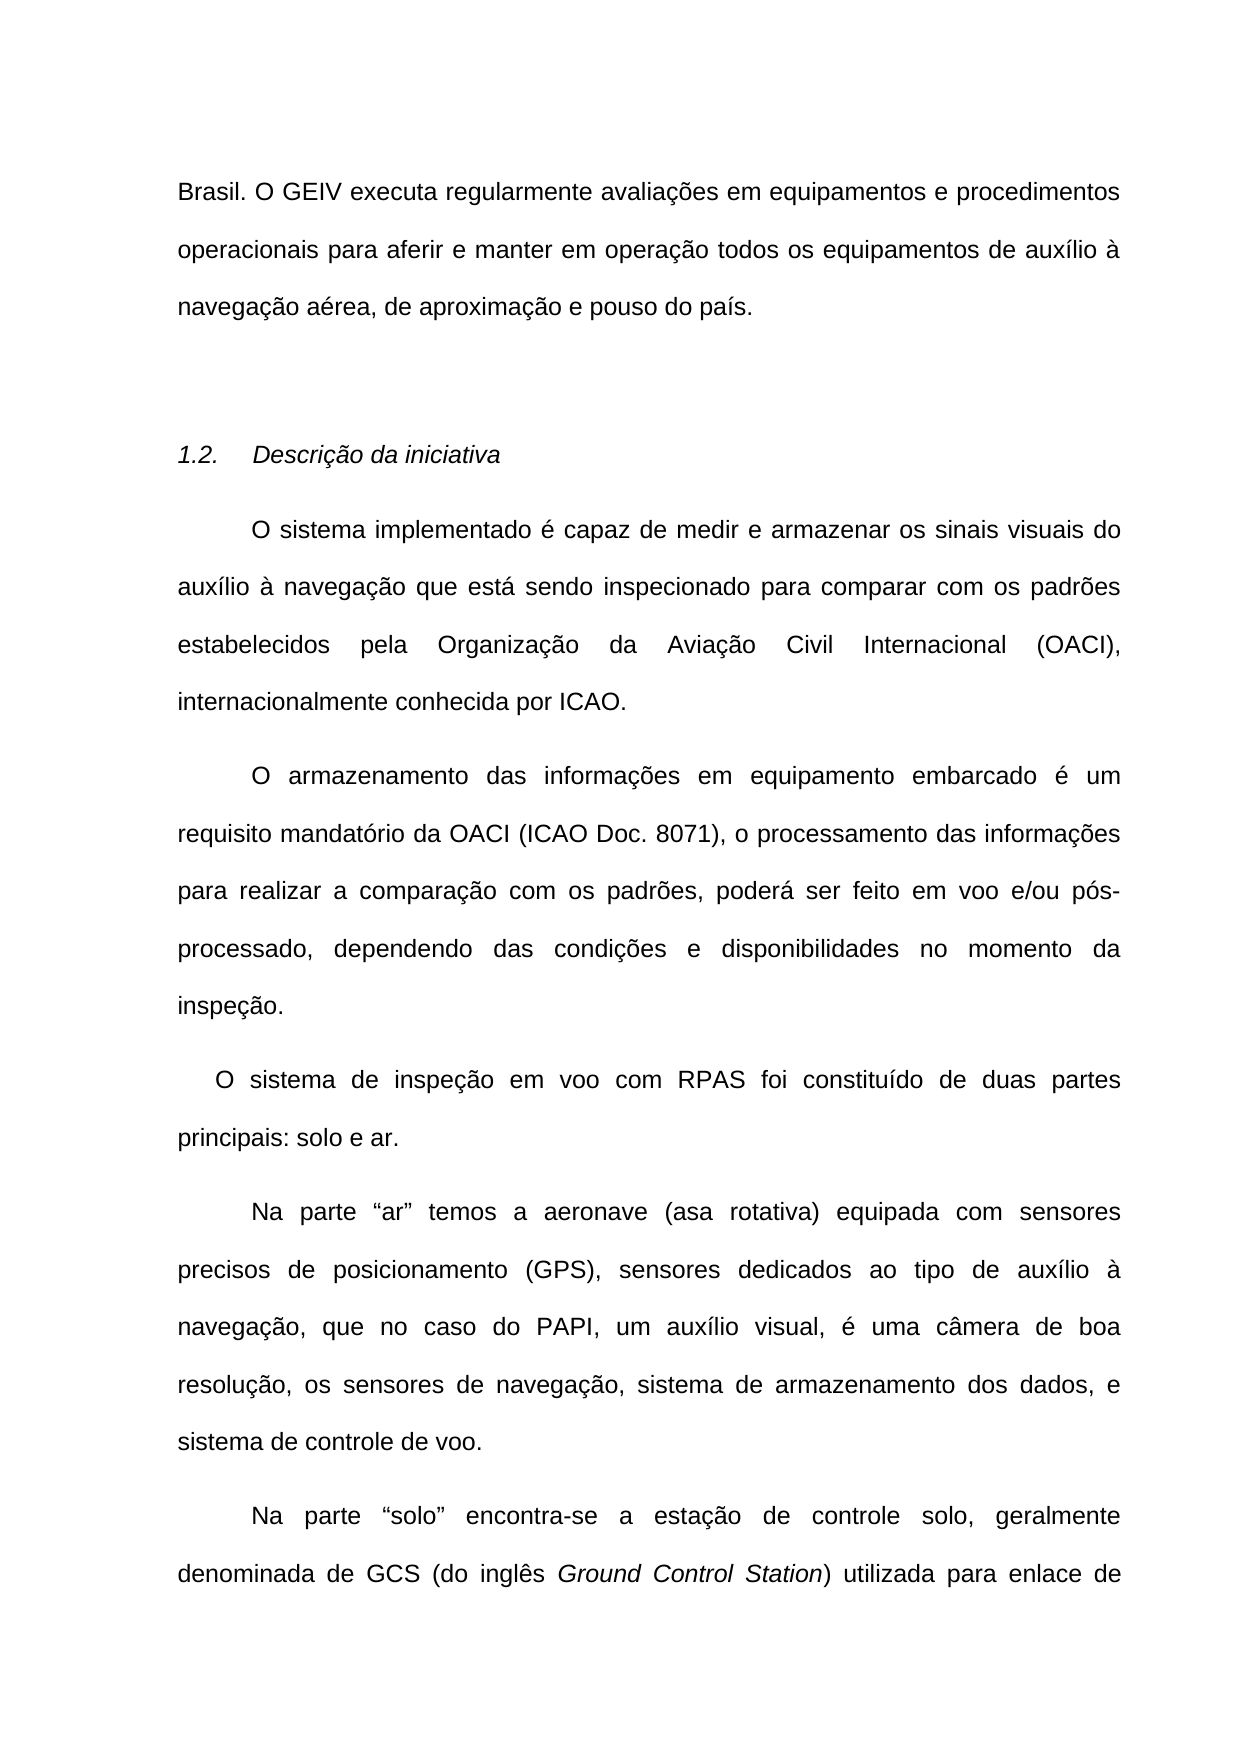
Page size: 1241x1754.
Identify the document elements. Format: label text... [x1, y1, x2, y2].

text O armazenamento das informações em equipamento embarcado é um requisito mandatório da OACI (ICAO Doc. 8071), o processamento das informações para realizar a comparação com os padrões, poderá ser feito em voo e/ou pós-processado, dependendo das condições e disponibilidades no momento da inspeção. [177, 761, 1122, 1020]
text Na parte “ar” temos a aeronave (asa rotativa) equipada com sensores precisos de posicionamento (GPS), sensores dedicados ao tipo de auxílio à navegação, que no caso do PAPI, um auxílio visual, é uma câmera de boa resolução, os sensores de navegação, sistema de armazenamento dos dados, e sistema de controle de voo. [177, 1197, 1122, 1456]
text O sistema implementado é capaz de medir e armazenar os sinais visuais do auxílio à navegação que está sendo inspecionado para comparar com os padrões estabelecidos pela Organização da Aviação Civil Internacional (OACI), internacionalmente conhecida por ICAO. [177, 515, 1122, 716]
list Descrição da iniciativa [177, 441, 1122, 469]
list Na parte “solo” encontra-se a estação de controle solo, geralmente denominada de GCS (do inglês Ground Control Station) utilizada para enlace de [177, 1501, 1122, 1588]
text O sistema de inspeção em voo com RPAS foi constituído de duas partes principais: solo e ar. [177, 1066, 1122, 1152]
text Brasil. O GEIV executa regularmente avaliações em equipamentos e procedimentos operacionais para aferir e manter em operação todos os equipamentos de auxílio à navegação aérea, de aproximação e pouso do país. [177, 177, 1122, 321]
